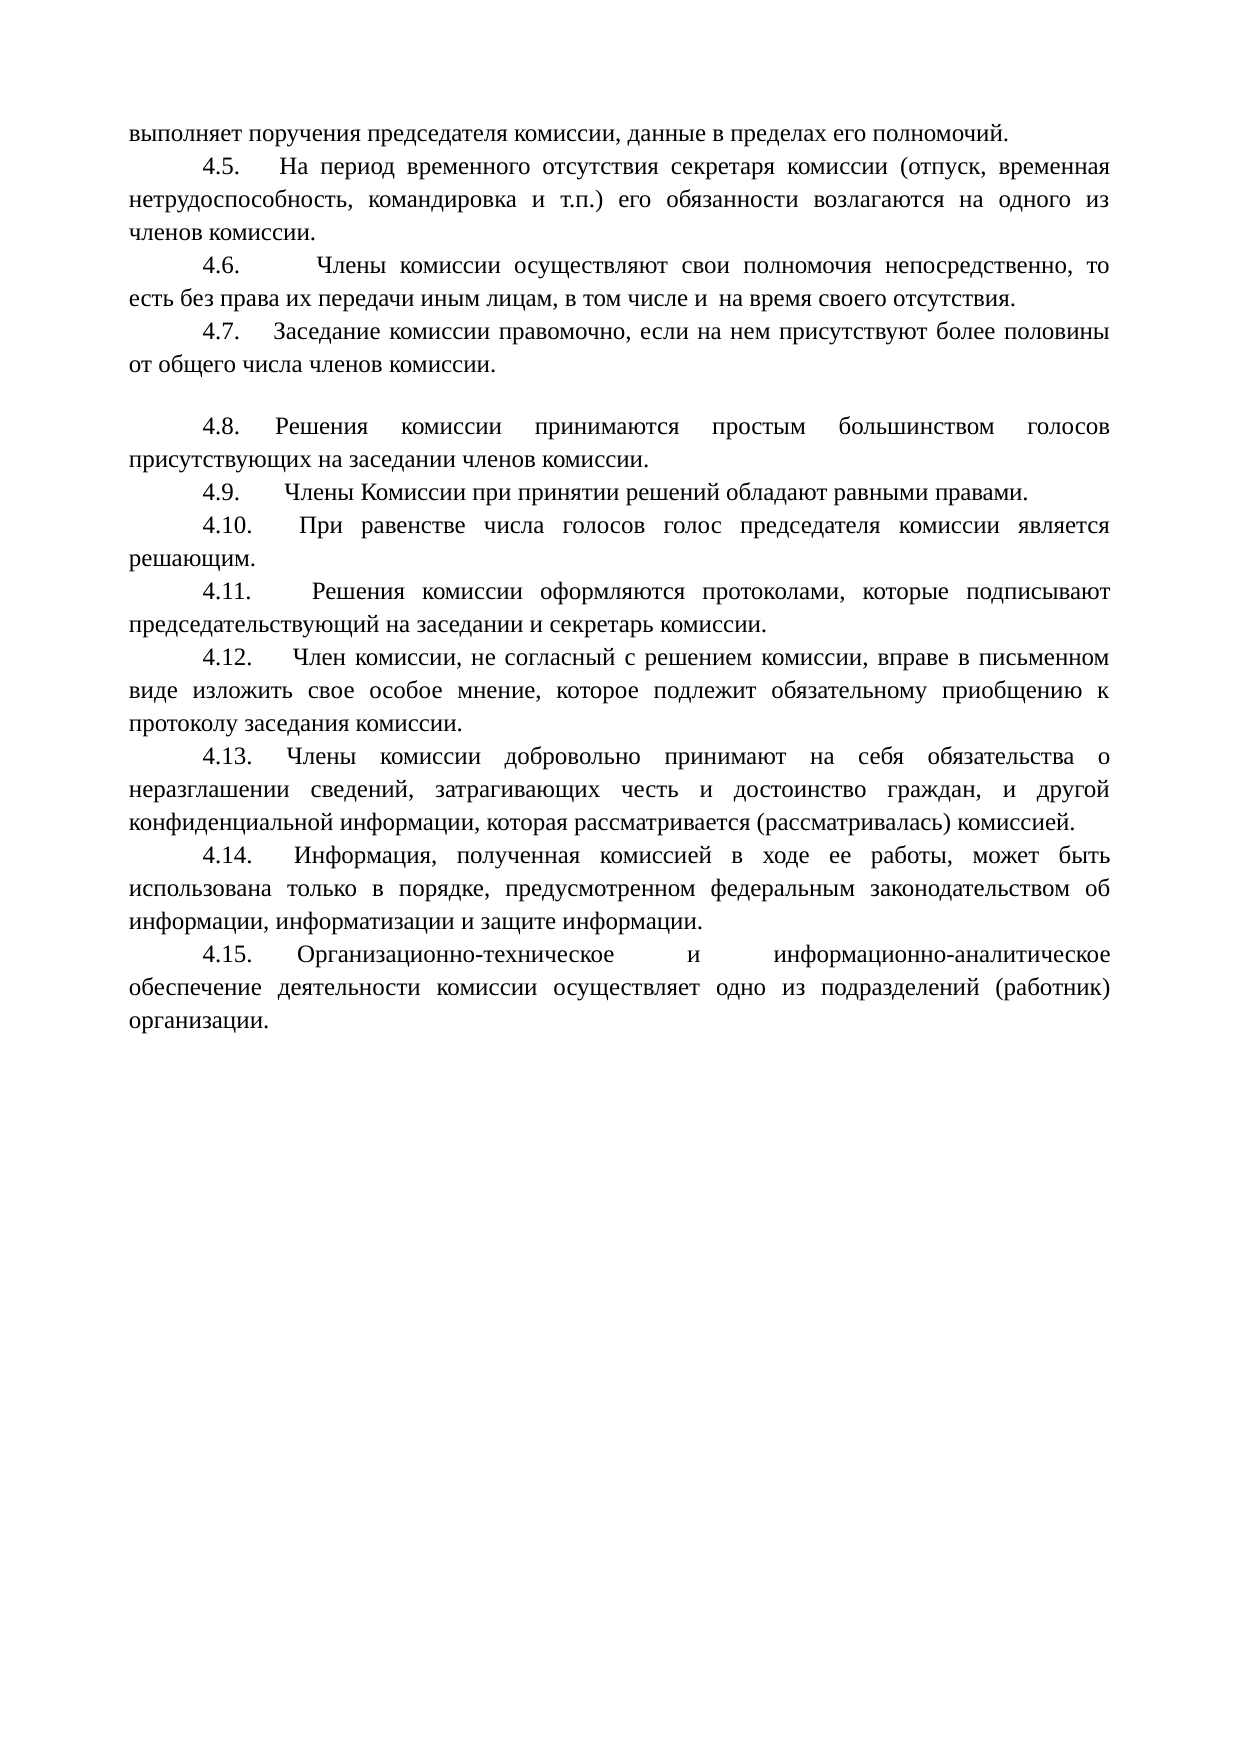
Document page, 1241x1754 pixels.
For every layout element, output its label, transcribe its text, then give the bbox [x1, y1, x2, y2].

list Члены комиссии добровольно принимают на себя обязательства о неразглашении сведений, затрагивающих честь и достоинство граждан, и другой конфиденциальной информации, которая рассматривается (рассматривалась) комиссией. [129, 741, 1111, 836]
list Заседание комиссии правомочно, если на нем присутствуют более половины от общего числа членов комиссии. [129, 316, 1110, 378]
list Члены Комиссии при принятии решений обладают равными правами. [129, 477, 1111, 506]
list При равенстве числа голосов голос председателя комиссии является решающим. [129, 510, 1111, 572]
list Решения комиссии оформляются протоколами, которые подписывают председательствующий на заседании и секретарь комиссии. [129, 576, 1111, 638]
list Информация, полученная комиссией в ходе ее работы, может быть использована только в порядке, предусмотренном федеральным законодательством об информации, информатизации и защите информации. [129, 840, 1111, 935]
list Организационно-техническое и информационно-аналитическое обеспечение деятельности комиссии осуществляет одно из подразделений (работник) организации. [129, 939, 1111, 1034]
list Член комиссии, не согласный с решением комиссии, вправе в письменном виде изложить свое особое мнение, которое подлежит обязательному приобщению к протоколу заседания комиссии. [129, 642, 1111, 737]
list Члены комиссии осуществляют свои полномочия непосредственно, то есть без права их передачи иным лицам, в том числе и на время своего отсутствия. [129, 250, 1111, 312]
list Решения комиссии принимаются простым большинством голосов присутствующих на заседании членов комиссии. [129, 411, 1111, 473]
list выполняет поручения председателя комиссии, данные в пределах его полномочий. [129, 118, 1111, 147]
list На период временного отсутствия секретаря комиссии (отпуск, временная нетрудоспособность, командировка и т.п.) его обязанности возлагаются на одного из членов комиссии. [129, 151, 1111, 246]
